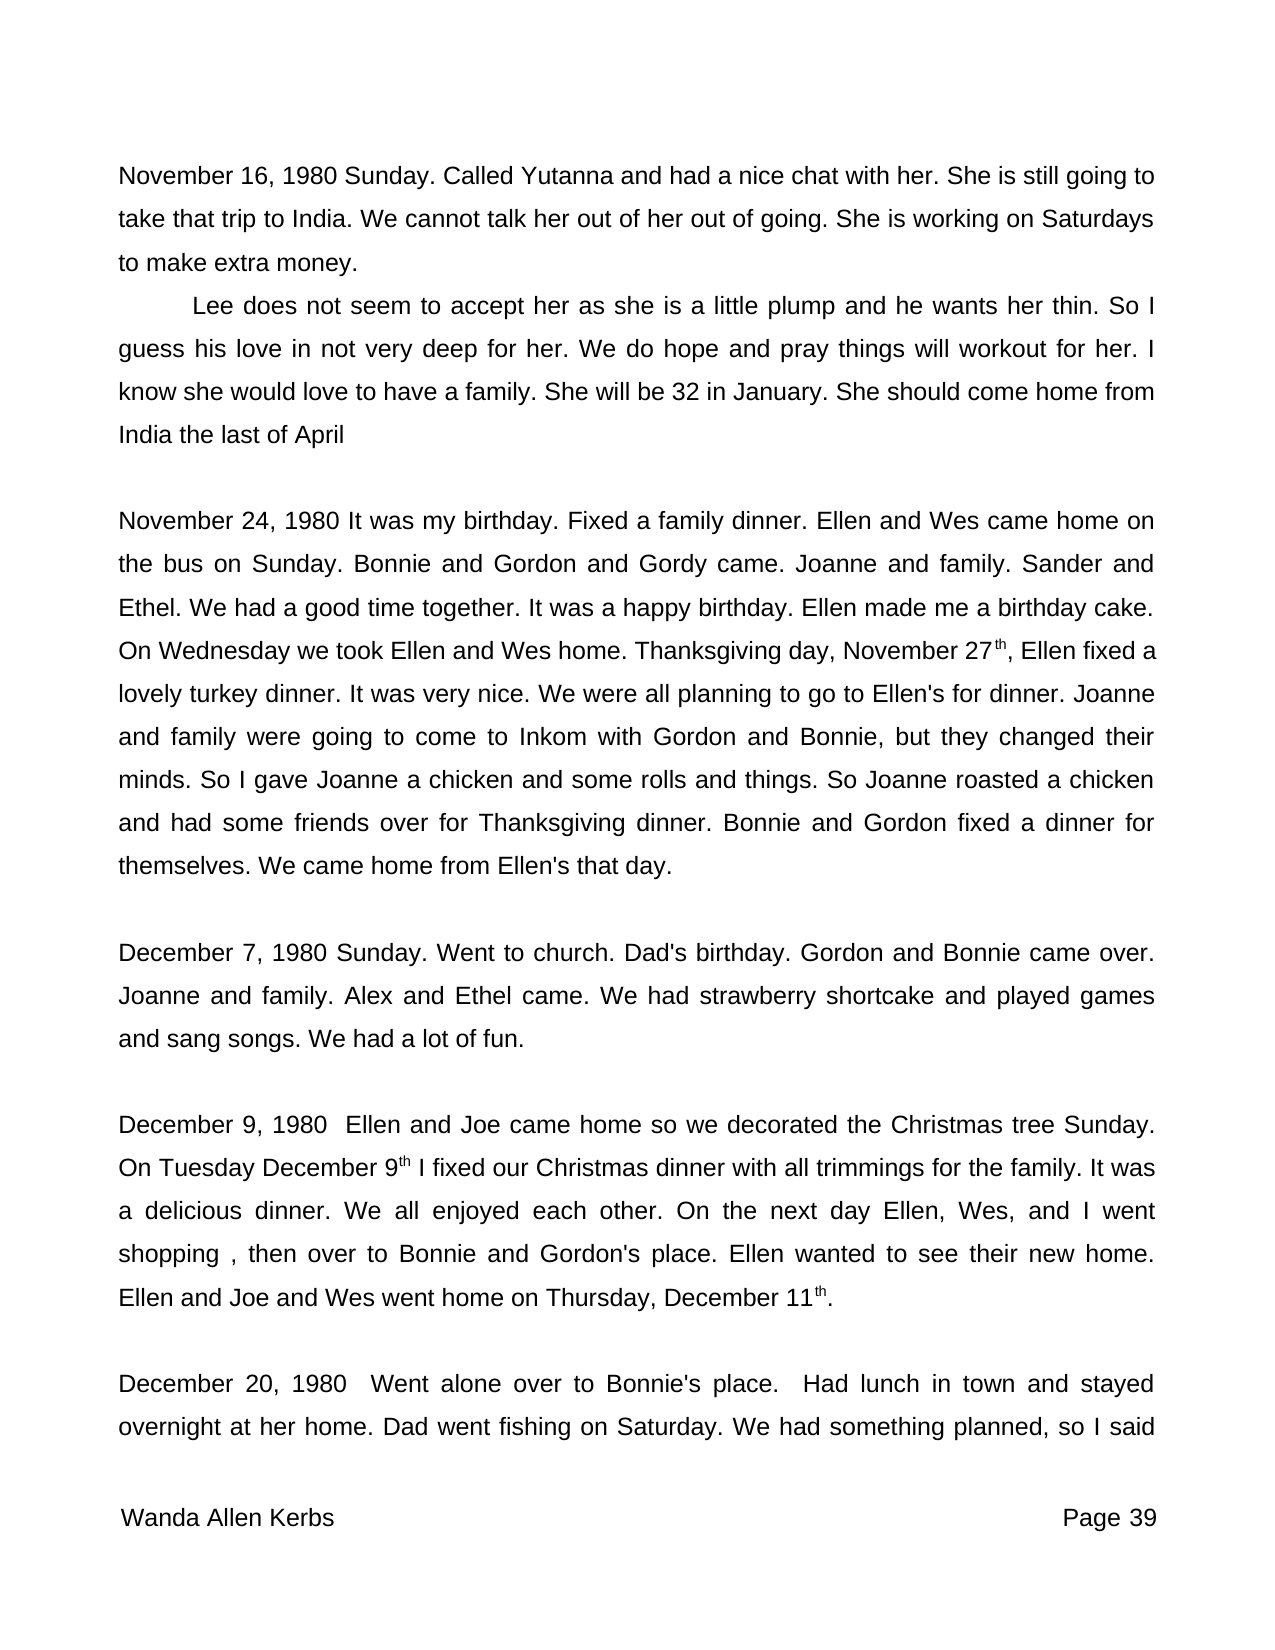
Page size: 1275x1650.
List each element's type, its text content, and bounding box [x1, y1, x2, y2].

text December 20, 1980 Went alone over to Bonnie's place. Had lunch in town and stayed overnight at her home. Dad went fishing on Saturday. We had something planned, so I said [118, 1369, 1157, 1441]
text Lee does not seem to accept her as she is a little plump and he wants her thin. So I guess his love in not very deep for her. We do hope and pray things will workout for her. I know she would love to have a family. She will be 32 in January. She should come home from India the last of April [118, 291, 1157, 449]
text December 9, 1980 Ellen and Joe came home so we decorated the Christmas tree Sunday. On Tuesday December 9th I fixed our Christmas dinner with all trimmings for the family. It was a delicious dinner. We all enjoyed each other. On the next day Ellen, Wes, and I went shopping , then over to Bonnie and Gordon's place. Ellen wanted to see their new home. Ellen and Joe and Wes went home on Thursday, December 11th. [118, 1110, 1157, 1311]
text November 16, 1980 Sunday. Called Yutanna and had a nice chat with her. She is still going to take that trip to India. We cannot talk her out of her out of going. She is working on Saturdays to make extra money. [118, 161, 1157, 276]
text November 24, 1980 It was my birthday. Fixed a family dinner. Ellen and Wes came home on the bus on Sunday. Bonnie and Gordon and Gordy came. Joanne and family. Sander and Ethel. We had a good time together. It was a happy birthday. Ellen made me a birthday cake. On Wednesday we took Ellen and Wes home. Thanksgiving day, November 27th, Ellen fixed a lovely turkey dinner. It was very nice. We were all planning to go to Ellen's for dinner. Joanne and family were going to come to Inkom with Gordon and Bonnie, but they changed their minds. So I gave Joanne a chicken and some rolls and things. So Joanne roasted a chicken and had some friends over for Thanksgiving dinner. Bonnie and Gordon fixed a dinner for themselves. We came home from Ellen's that day. [118, 506, 1157, 880]
text December 7, 1980 Sunday. Went to church. Dad's birthday. Gordon and Bonnie came over. Joanne and family. Alex and Ethel came. We had strawberry shortcake and played games and sang songs. We had a lot of fun. [118, 937, 1157, 1052]
